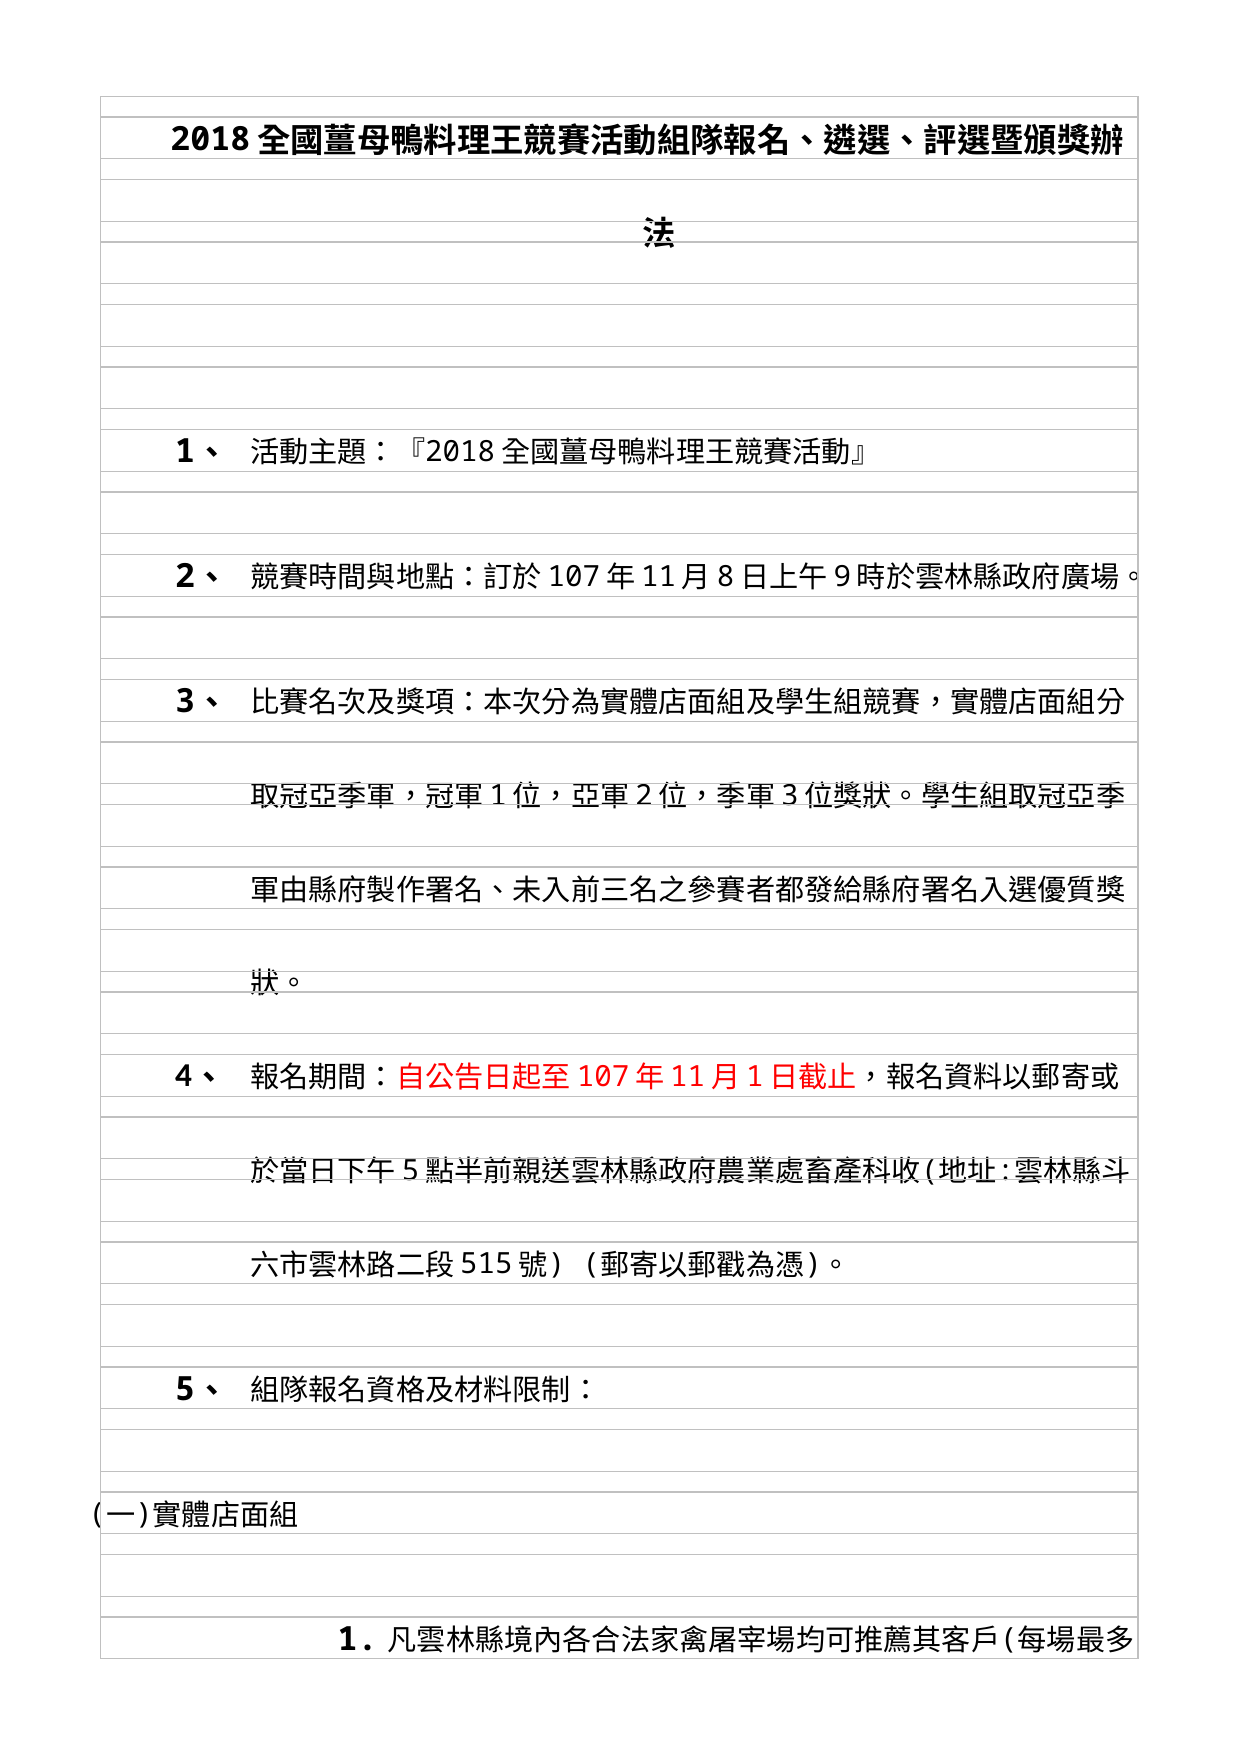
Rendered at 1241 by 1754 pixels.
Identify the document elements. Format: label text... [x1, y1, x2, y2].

text (一)實體店面組 [101, 1472, 1137, 1491]
text 2018全國薑母鴨料理王競賽活動組隊報名、遴選、評選暨頒獎辦法 [156, 243, 1137, 252]
list 凡雲林縣境內各合法家禽屠宰場均可推薦其客戶(每場最多推薦3組)具薑母鴨火鍋實體店面者參賽。其所推薦者在條件相似下具有優先資格。 [337, 1597, 1137, 1616]
list [175, 1347, 1137, 1366]
text 2018全國薑母鴨料理王競賽活動組隊報名、遴選、評選暨頒獎辦法 [156, 97, 1137, 116]
list 比賽名次及獎項：本次分為實體店面組及學生組競賽，實體店面組分取冠亞季軍，冠軍1位，亞軍2位，季軍3位獎狀。學生組取冠亞季軍由縣府製作署名、未入前三名之參賽者都發給縣府署名入選優質獎狀。 [175, 930, 1137, 971]
text (一)實體店面組 [1139, 1471, 1187, 1533]
text 2018全國薑母鴨料理王競賽活動組隊報名、遴選、評選暨頒獎辦法 [156, 180, 1137, 221]
list 報名期間：自公告日起至107年11月1日截止，報名資料以郵寄或於當日下午5點半前親送雲林縣政府農業處畜產科收(地址:雲林縣斗六市雲林路二段515號) (郵寄以郵戳為憑)。 [175, 1180, 1137, 1221]
list 比賽名次及獎項：本次分為實體店面組及學生組競賽，實體店面組分取冠亞季軍，冠軍1位，亞軍2位，季軍3位獎狀。學生組取冠亞季軍由縣府製作署名、未入前三名之參賽者都發給縣府署名入選優質獎狀。 [175, 680, 1137, 721]
text (一)實體店面組 [88, 1471, 100, 1533]
list 報名期間：自公告日起至107年11月1日截止，報名資料以郵寄或於當日下午5點半前親送雲林縣政府農業處畜產科收(地址:雲林縣斗六市雲林路二段515號) (郵寄以郵戳為憑)。 [175, 1055, 1137, 1096]
list 比賽名次及獎項：本次分為實體店面組及學生組競賽，實體店面組分取冠亞季軍，冠軍1位，亞軍2位，季軍3位獎狀。學生組取冠亞季軍由縣府製作署名、未入前三名之參賽者都發給縣府署名入選優質獎狀。 [175, 909, 1137, 929]
text 2018全國薑母鴨料理王競賽活動組隊報名、遴選、評選暨頒獎辦法 [661, 222, 1137, 241]
list 凡雲林縣境內各合法家禽屠宰場均可推薦其客戶(每場最多推薦3組)具薑母鴨火鍋實體店面者參賽。其所推薦者在條件相似下具有優先資格。 [337, 1618, 1137, 1658]
list 報名期間：自公告日起至107年11月1日截止，報名資料以郵寄或於當日下午5點半前親送雲林縣政府農業處畜產科收(地址:雲林縣斗六市雲林路二段515號) (郵寄以郵戳為憑)。 [175, 1097, 1137, 1116]
list 報名期間：自公告日起至107年11月1日截止，報名資料以郵寄或於當日下午5點半前親送雲林縣政府農業處畜產科收(地址:雲林縣斗六市雲林路二段515號) (郵寄以郵戳為憑)。 [175, 1222, 1137, 1241]
list 競賽時間與地點：訂於107年11月8日上午9時於雲林縣政府廣場。 [175, 534, 1137, 554]
list 比賽名次及獎項：本次分為實體店面組及學生組競賽，實體店面組分取冠亞季軍，冠軍1位，亞軍2位，季軍3位獎狀。學生組取冠亞季軍由縣府製作署名、未入前三名之參賽者都發給縣府署名入選優質獎狀。 [175, 659, 1137, 679]
list 比賽名次及獎項：本次分為實體店面組及學生組競賽，實體店面組分取冠亞季軍，冠軍1位，亞軍2位，季軍3位獎狀。學生組取冠亞季軍由縣府製作署名、未入前三名之參賽者都發給縣府署名入選優質獎狀。 [175, 743, 1137, 783]
list 比賽名次及獎項：本次分為實體店面組及學生組競賽，實體店面組分取冠亞季軍，冠軍1位，亞軍2位，季軍3位獎狀。學生組取冠亞季軍由縣府製作署名、未入前三名之參賽者都發給縣府署名入選優質獎狀。 [175, 722, 1137, 741]
list 組隊報名資格及材料限制： [175, 1368, 1137, 1408]
list 報名期間：自公告日起至107年11月1日截止，報名資料以郵寄或於當日下午5點半前親送雲林縣政府農業處畜產科收(地址:雲林縣斗六市雲林路二段515號) (郵寄以郵戳為憑)。 [175, 1118, 1137, 1158]
list [175, 409, 1137, 429]
list 競賽時間與地點：訂於107年11月8日上午9時於雲林縣政府廣場。 [175, 555, 1137, 596]
list 活動主題：『2018全國薑母鴨料理王競賽活動』 [175, 430, 1137, 471]
text 2018全國薑母鴨料理王競賽活動組隊報名、遴選、評選暨頒獎辦法 [156, 222, 661, 241]
list 報名期間：自公告日起至107年11月1日截止，報名資料以郵寄或於當日下午5點半前親送雲林縣政府農業處畜產科收(地址:雲林縣斗六市雲林路二段515號) (郵寄以郵戳為憑)。 [175, 1243, 1137, 1283]
list 比賽名次及獎項：本次分為實體店面組及學生組競賽，實體店面組分取冠亞季軍，冠軍1位，亞軍2位，季軍3位獎狀。學生組取冠亞季軍由縣府製作署名、未入前三名之參賽者都發給縣府署名入選優質獎狀。 [175, 993, 1137, 1002]
list 比賽名次及獎項：本次分為實體店面組及學生組競賽，實體店面組分取冠亞季軍，冠軍1位，亞軍2位，季軍3位獎狀。學生組取冠亞季軍由縣府製作署名、未入前三名之參賽者都發給縣府署名入選優質獎狀。 [175, 847, 1137, 866]
list 比賽名次及獎項：本次分為實體店面組及學生組競賽，實體店面組分取冠亞季軍，冠軍1位，亞軍2位，季軍3位獎狀。學生組取冠亞季軍由縣府製作署名、未入前三名之參賽者都發給縣府署名入選優質獎狀。 [175, 868, 1137, 908]
list 報名期間：自公告日起至107年11月1日截止，報名資料以郵寄或於當日下午5點半前親送雲林縣政府農業處畜產科收(地址:雲林縣斗六市雲林路二段515號) (郵寄以郵戳為憑)。 [175, 1034, 1137, 1054]
list 比賽名次及獎項：本次分為實體店面組及學生組競賽，實體店面組分取冠亞季軍，冠軍1位，亞軍2位，季軍3位獎狀。學生組取冠亞季軍由縣府製作署名、未入前三名之參賽者都發給縣府署名入選優質獎狀。 [665, 784, 759, 804]
list 比賽名次及獎項：本次分為實體店面組及學生組競賽，實體店面組分取冠亞季軍，冠軍1位，亞軍2位，季軍3位獎狀。學生組取冠亞季軍由縣府製作署名、未入前三名之參賽者都發給縣府署名入選優質獎狀。 [270, 972, 1137, 991]
text 2018全國薑母鴨料理王競賽活動組隊報名、遴選、評選暨頒獎辦法 [156, 159, 1137, 179]
list 比賽名次及獎項：本次分為實體店面組及學生組競賽，實體店面組分取冠亞季軍，冠軍1位，亞軍2位，季軍3位獎狀。學生組取冠亞季軍由縣府製作署名、未入前三名之參賽者都發給縣府署名入選優質獎狀。 [175, 805, 1137, 846]
text 2018全國薑母鴨料理王競賽活動組隊報名、遴選、評選暨頒獎辦法 [156, 118, 1137, 158]
text (一)實體店面組 [101, 1493, 1137, 1533]
